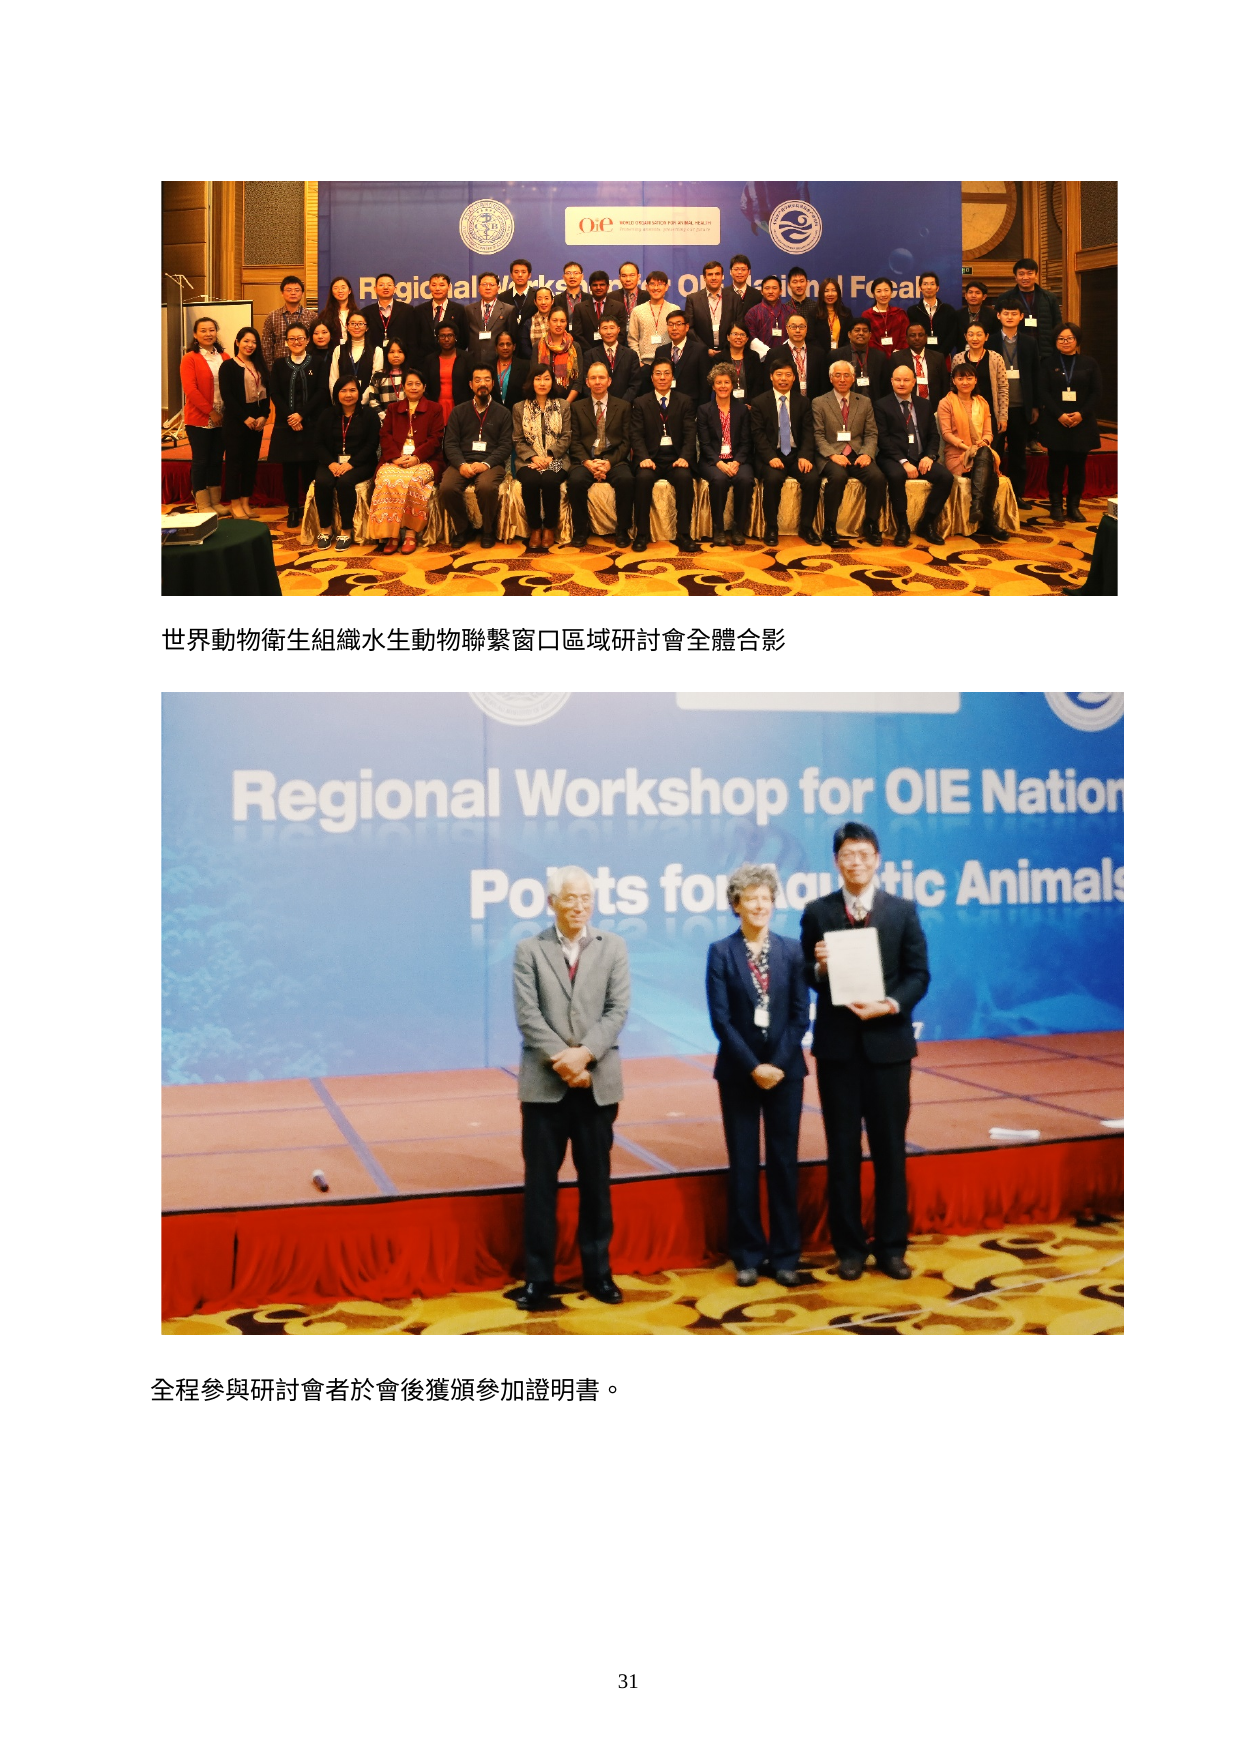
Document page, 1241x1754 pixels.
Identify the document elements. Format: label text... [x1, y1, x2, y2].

text 全程參與研討會者於會後獲頒參加證明書。 [150, 1347, 1106, 1410]
table_cell 世界動物衛生組織水生動物聯繫窗口區域研討會全體合影 [150, 597, 1129, 1347]
table_header [150, 160, 1129, 597]
